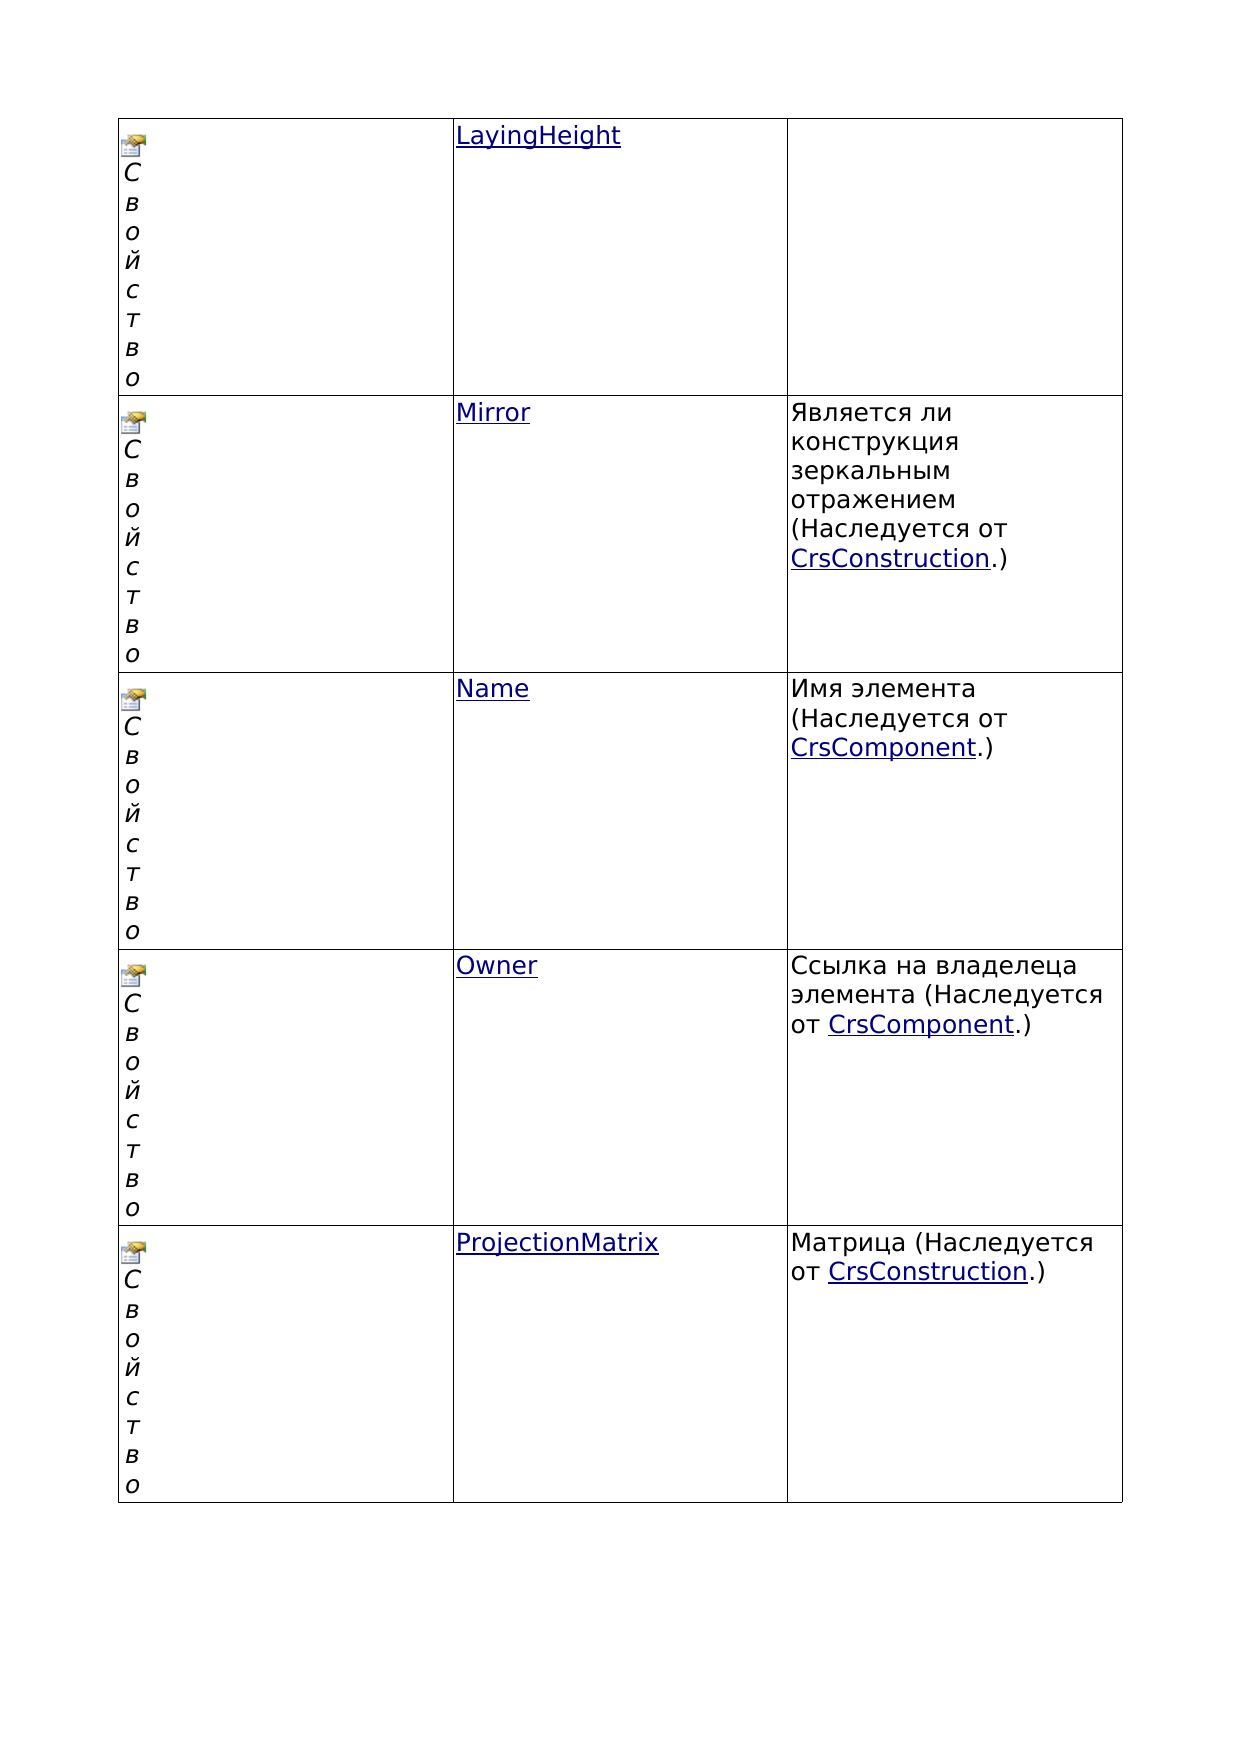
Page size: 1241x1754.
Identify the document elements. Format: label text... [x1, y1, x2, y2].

table_cell Матрица (Наследуется от CrsConstruction.) [788, 1226, 1122, 1502]
table_cell [119, 673, 453, 948]
table_cell ProjectionMatrix [454, 1226, 787, 1502]
table_cell Mirror [454, 396, 787, 672]
table_cell [788, 119, 1122, 395]
table_cell Name [454, 673, 787, 948]
table_cell [119, 396, 453, 672]
picture [121, 133, 147, 159]
table_cell Ссылка на владелеца элемента (Наследуется от CrsComponent.) [788, 950, 1122, 1225]
table_cell Имя элемента (Наследуется от CrsComponent.) [788, 673, 1122, 948]
table_cell [119, 119, 453, 395]
table_cell [119, 1226, 453, 1502]
table_cell Является ли конструкция зеркальным отражением (Наследуется от CrsConstruction.) [788, 396, 1122, 672]
picture [121, 410, 147, 436]
table_cell LayingHeight [454, 119, 787, 395]
picture [121, 1240, 147, 1266]
table_cell Owner [454, 950, 787, 1225]
picture [121, 687, 147, 713]
table_cell [119, 950, 453, 1225]
picture [121, 963, 147, 989]
